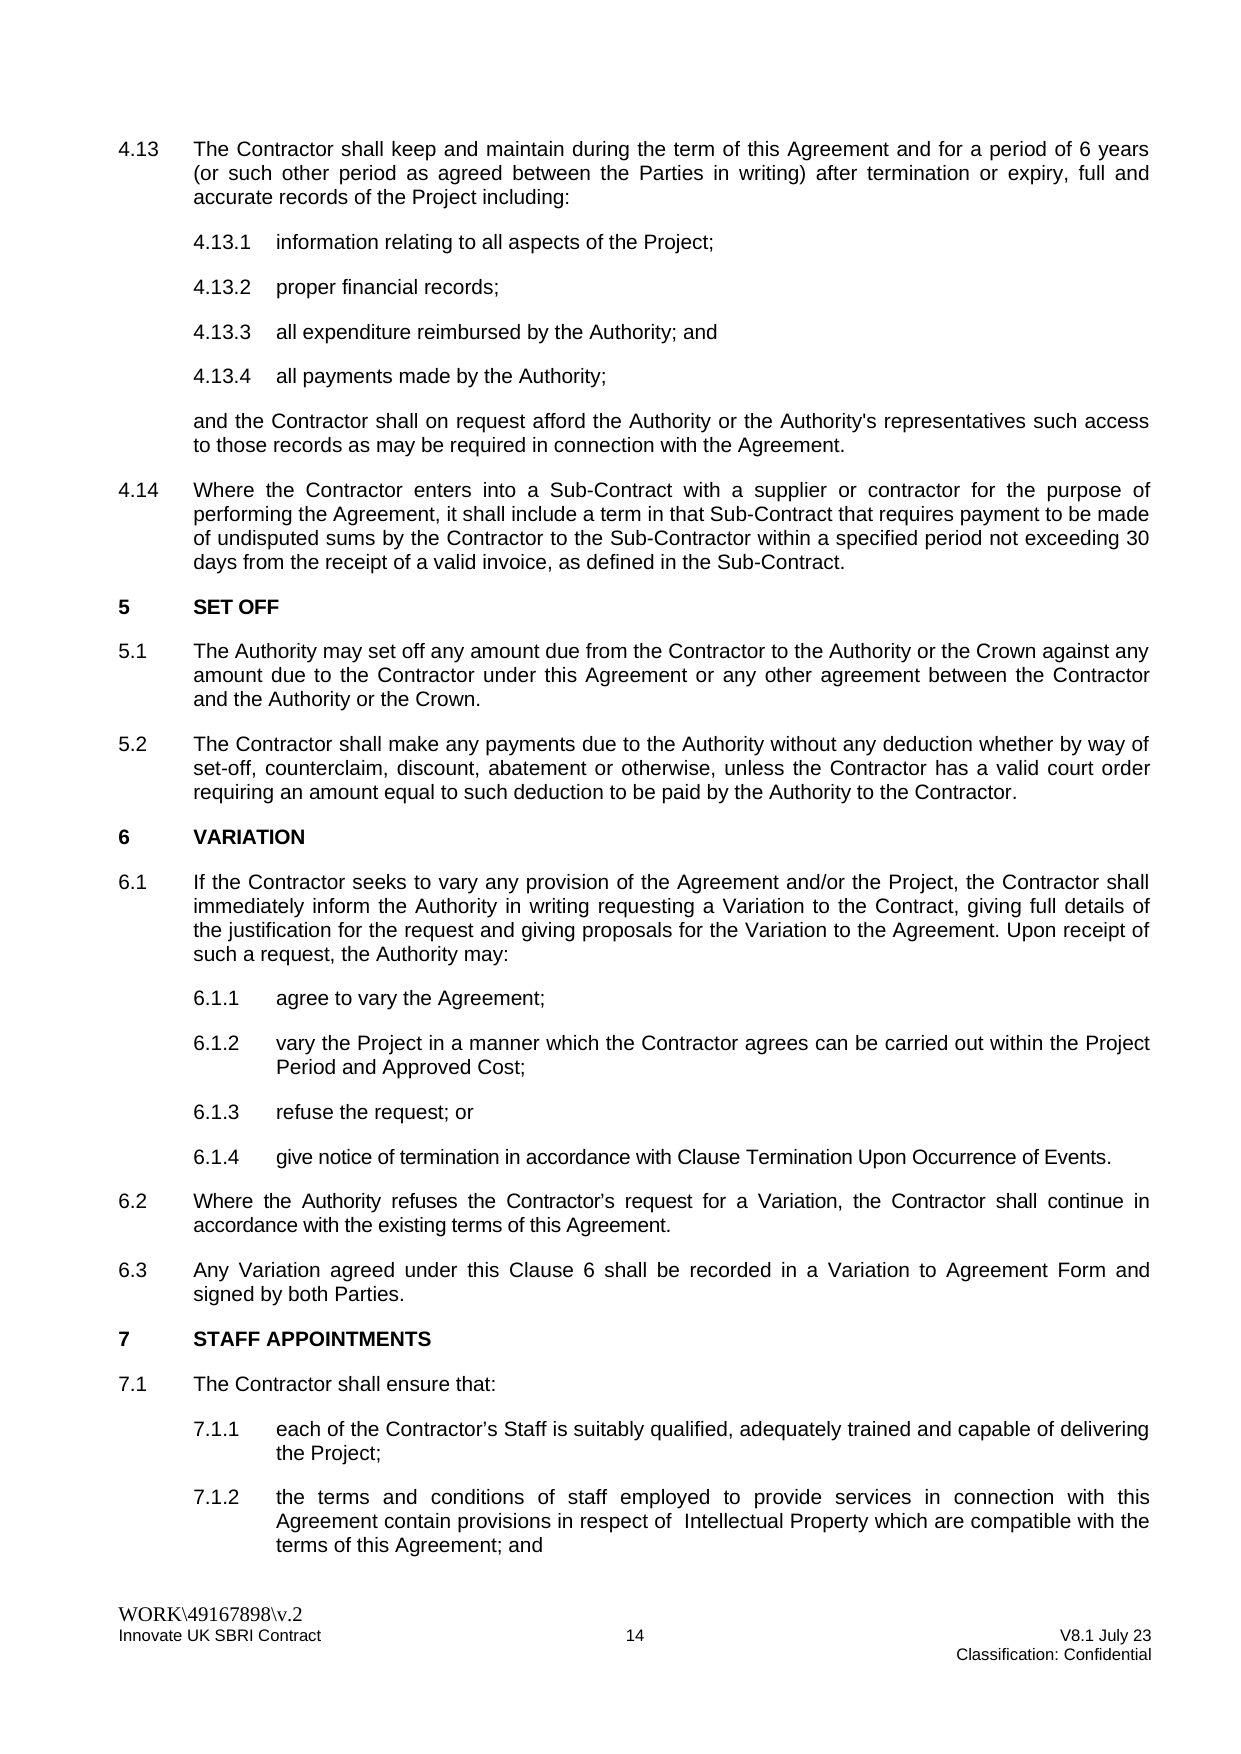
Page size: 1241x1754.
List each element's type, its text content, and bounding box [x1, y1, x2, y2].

list all payments made by the Authority; [193, 364, 1151, 388]
list The Contractor shall keep and maintain during the term of this Agreement and for a period of 6 years (or such other period as agreed between the Parties in writing) after termination or expiry, full and accurate records of the Project including: [118, 137, 1151, 209]
list give notice of termination in accordance with Clause 17. [193, 1144, 1151, 1168]
list Where the Authority refuses the Contractor’s request for a Variation, the Contractor shall continue in accordance with the existing terms of this Agreement. [118, 1189, 1151, 1237]
list vary the Project in a manner which the Contractor agrees can be carried out within the Project Period and Approved Cost; [193, 1031, 1151, 1079]
list If the Contractor seeks to vary any provision of the Agreement and/or the Project, the Contractor shall immediately inform the Authority in writing requesting a Variation to the Contract, giving full details of the justification for the request and giving proposals for the Variation to the Agreement. Upon receipt of such a request, the Authority may: [118, 869, 1151, 965]
subtitle Variation [118, 825, 1151, 849]
list proper financial records; [193, 275, 1151, 299]
list information relating to all aspects of the Project; [193, 230, 1151, 254]
list Any Variation agreed under this Clause 6 shall be recorded in a Variation to Agreement Form and signed by both Parties. [118, 1258, 1151, 1306]
list refuse the request; or [193, 1100, 1151, 1124]
subtitle Set Off [118, 594, 1151, 618]
list The Contractor shall make any payments due to the Authority without any deduction whether by way of set-off, counterclaim, discount, abatement or otherwise, unless the Contractor has a valid court order requiring an amount equal to such deduction to be paid by the Authority to the Contractor. [118, 732, 1151, 804]
list each of the Contractor’s Staff is suitably qualified, adequately trained and capable of delivering the Project; [193, 1416, 1151, 1464]
list The Authority may set off any amount due from the Contractor to the Authority or the Crown against any amount due to the Contractor under this Agreement or any other agreement between the Contractor and the Authority or the Crown. [118, 639, 1151, 711]
list the terms and conditions of staff employed to provide services in connection with this Agreement contain provisions in respect of Intellectual Property which are compatible with the terms of this Agreement; and [193, 1485, 1151, 1557]
text and the Contractor shall on request afford the Authority or the Authority's representatives such access to those records as may be required in connection with the Agreement. [193, 409, 1151, 457]
list agree to vary the Agreement; [193, 986, 1151, 1010]
list Where the Contractor enters into a Sub-Contract with a supplier or contractor for the purpose of performing the Agreement, it shall include a term in that Sub-Contract that requires payment to be made of undisputed sums by the Contractor to the Sub-Contractor within a specified period not exceeding 30 days from the receipt of a valid invoice, as defined in the Sub-Contract. [118, 478, 1151, 574]
list all expenditure reimbursed by the Authority; and [193, 319, 1151, 343]
subtitle Staff Appointments [118, 1327, 1151, 1351]
list The Contractor shall ensure that: [118, 1372, 1151, 1396]
